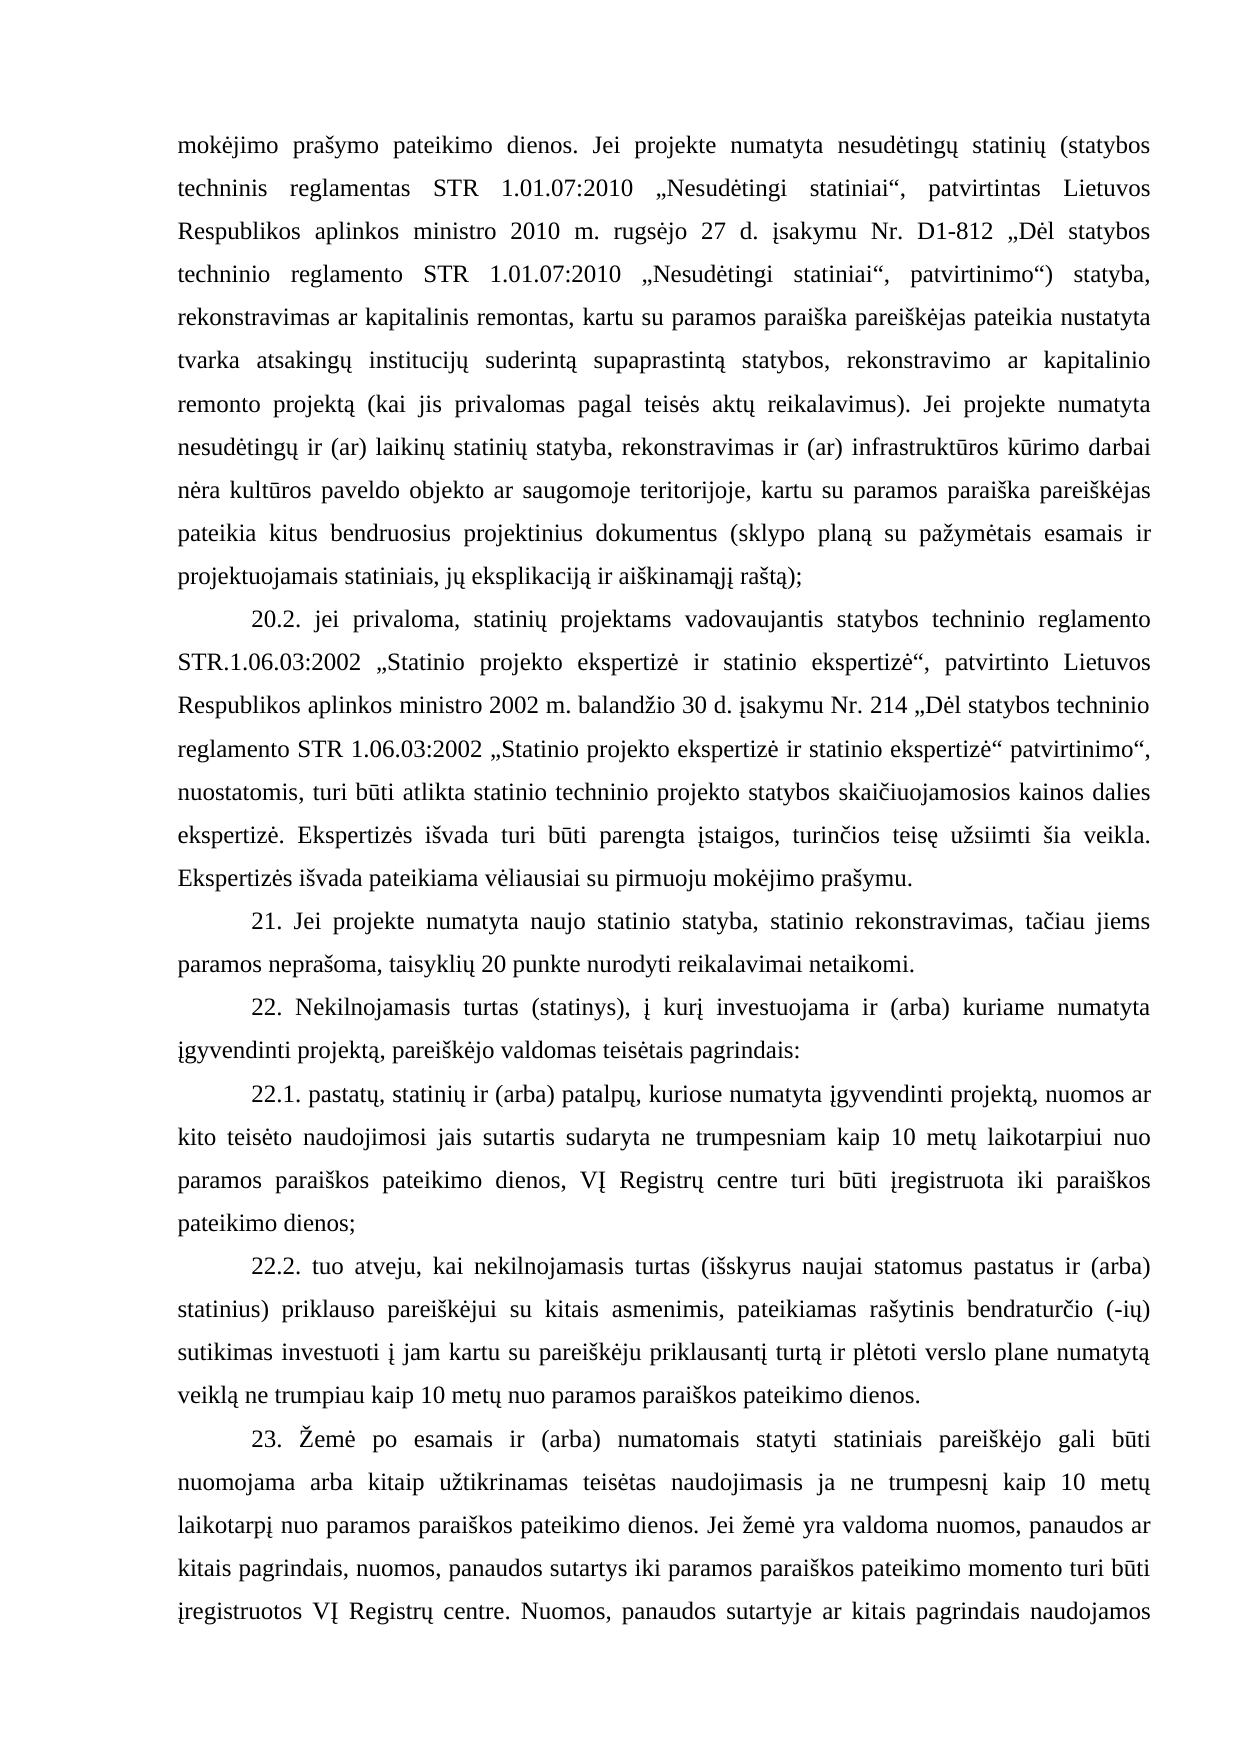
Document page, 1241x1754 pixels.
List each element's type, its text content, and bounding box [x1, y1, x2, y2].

text 20.2. jei privaloma, statinių projektams vadovaujantis statybos techninio reglamento STR.1.06.03:2002 „Statinio projekto ekspertizė ir statinio ekspertizė“, patvirtinto Lietuvos Respublikos aplinkos ministro 2002 m. balandžio 30 d. įsakymu Nr. 214 „Dėl statybos techninio reglamento STR 1.06.03:2002 „Statinio projekto ekspertizė ir statinio ekspertizė“ patvirtinimo“, nuostatomis, turi būti atlikta statinio techninio projekto statybos skaičiuojamosios kainos dalies ekspertizė. Ekspertizės išvada turi būti parengta įstaigos, turinčios teisę užsiimti šia veikla. Ekspertizės išvada pateikiama vėliausiai su pirmuoju mokėjimo prašymu. [177, 604, 1152, 892]
text 21. Jei projekte numatyta naujo statinio statyba, statinio rekonstravimas, tačiau jiems paramos neprašoma, taisyklių 20 punkte nurodyti reikalavimai netaikomi. [177, 906, 1152, 978]
text 23. Žemė po esamais ir (arba) numatomais statyti statiniais pareiškėjo gali būti nuomojama arba kitaip užtikrinamas teisėtas naudojimasis ja ne trumpesnį kaip 10 metų laikotarpį nuo paramos paraiškos pateikimo dienos. Jei žemė yra valdoma nuomos, panaudos ar kitais pagrindais, nuomos, panaudos sutartys iki paramos paraiškos pateikimo momento turi būti įregistruotos VĮ Registrų centre. Nuomos, panaudos sutartyje ar kitais pagrindais naudojamos [177, 1424, 1152, 1625]
text 22.1. pastatų, statinių ir (arba) patalpų, kuriose numatyta įgyvendinti projektą, nuomos ar kito teisėto naudojimosi jais sutartis sudaryta ne trumpesniam kaip 10 metų laikotarpiui nuo paramos paraiškos pateikimo dienos, VĮ Registrų centre turi būti įregistruota iki paraiškos pateikimo dienos; [177, 1079, 1152, 1237]
text 22. Nekilnojamasis turtas (statinys), į kurį investuojama ir (arba) kuriame numatyta įgyvendinti projektą, pareiškėjo valdomas teisėtais pagrindais: [177, 992, 1152, 1064]
text mokėjimo prašymo pateikimo dienos. Jei projekte numatyta nesudėtingų statinių (statybos techninis reglamentas STR 1.01.07:2010 „Nesudėtingi statiniai“, patvirtintas Lietuvos Respublikos aplinkos ministro 2010 m. rugsėjo 27 d. įsakymu Nr. D1-812 „Dėl statybos techninio reglamento STR 1.01.07:2010 „Nesudėtingi statiniai“, patvirtinimo“) statyba, rekonstravimas ar kapitalinis remontas, kartu su paramos paraiška pareiškėjas pateikia nustatyta tvarka atsakingų institucijų suderintą supaprastintą statybos, rekonstravimo ar kapitalinio remonto projektą (kai jis privalomas pagal teisės aktų reikalavimus). Jei projekte numatyta nesudėtingų ir (ar) laikinų statinių statyba, rekonstravimas ir (ar) infrastruktūros kūrimo darbai nėra kultūros paveldo objekto ar saugomoje teritorijoje, kartu su paramos paraiška pareiškėjas pateikia kitus bendruosius projektinius dokumentus (sklypo planą su pažymėtais esamais ir projektuojamais statiniais, jų eksplikaciją ir aiškinamąjį raštą); [177, 130, 1152, 590]
text 22.2. tuo atveju, kai nekilnojamasis turtas (išskyrus naujai statomus pastatus ir (arba) statinius) priklauso pareiškėjui su kitais asmenimis, pateikiamas rašytinis bendraturčio (-ių) sutikimas investuoti į jam kartu su pareiškėju priklausantį turtą ir plėtoti verslo plane numatytą veiklą ne trumpiau kaip 10 metų nuo paramos paraiškos pateikimo dienos. [177, 1251, 1152, 1409]
